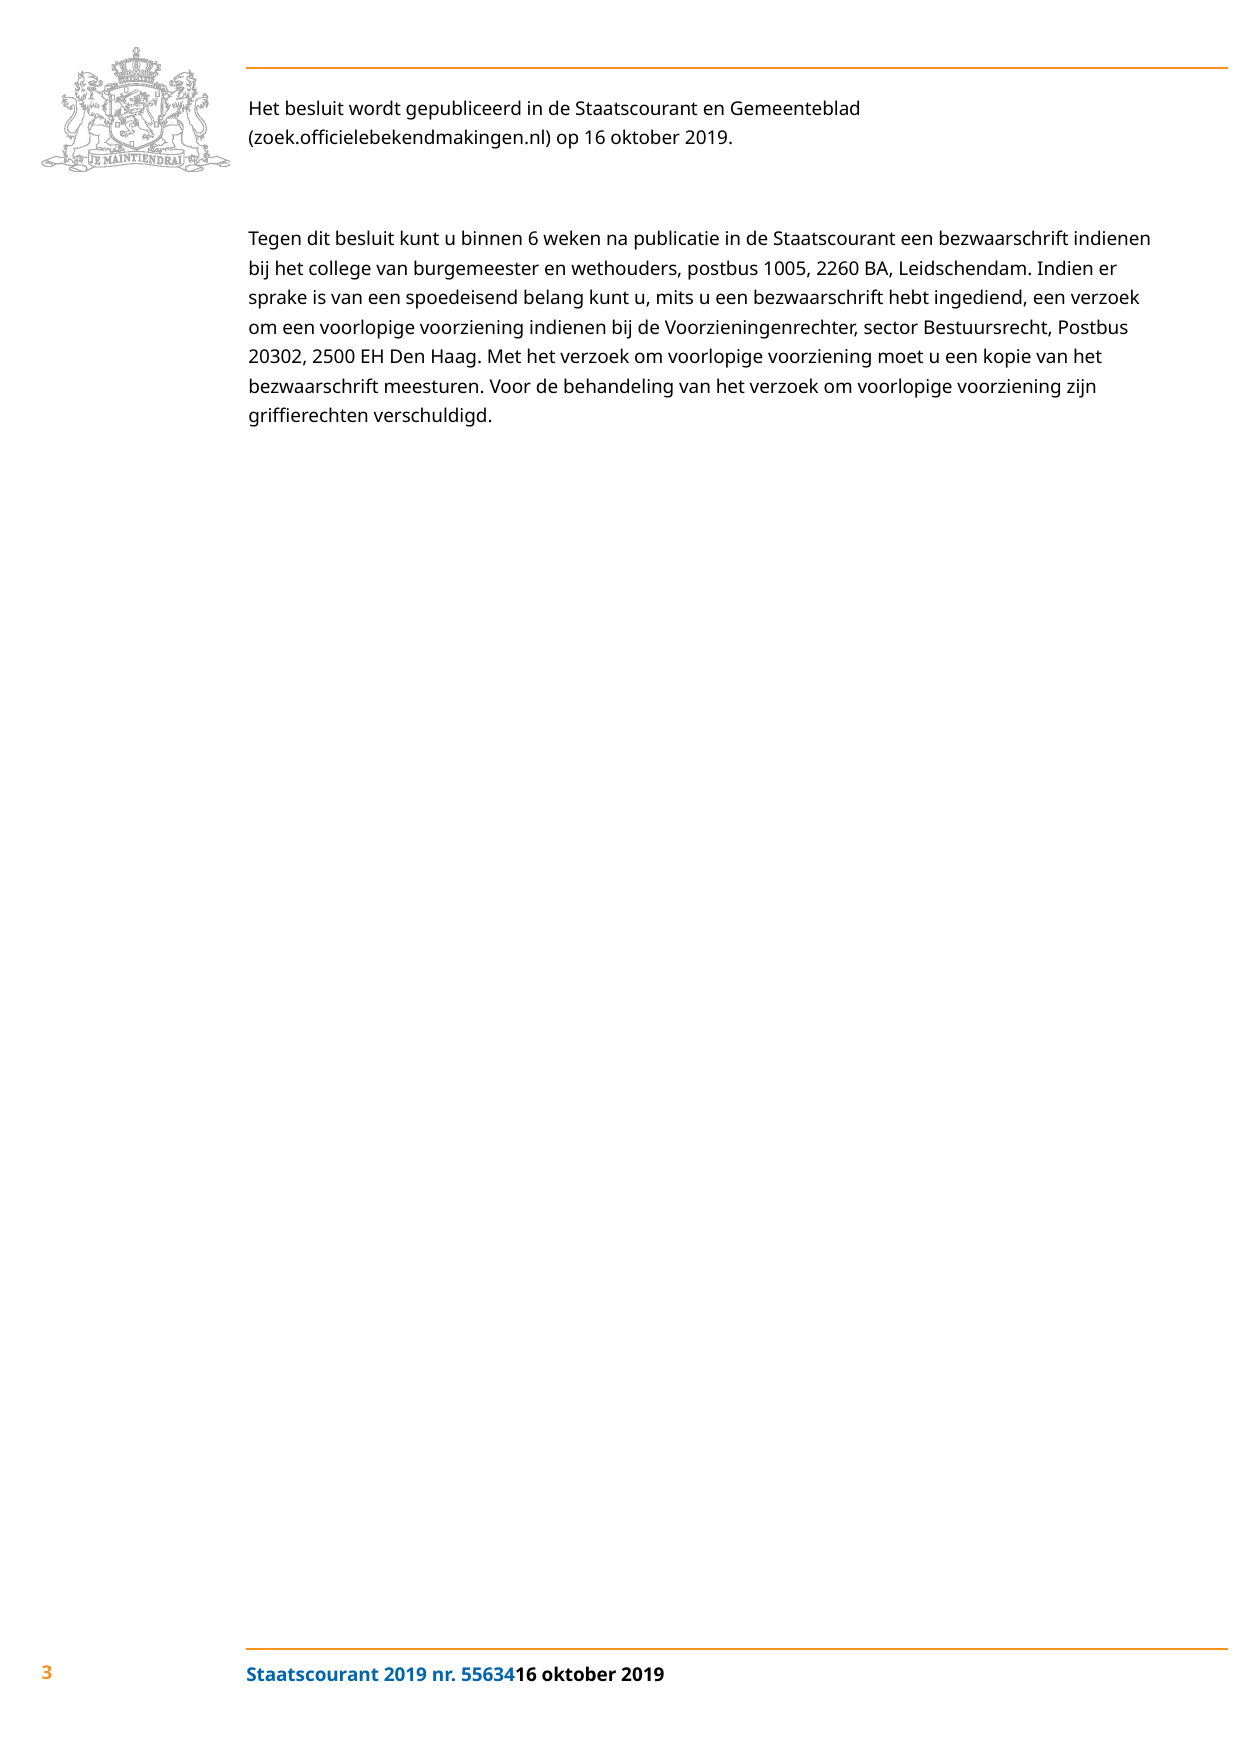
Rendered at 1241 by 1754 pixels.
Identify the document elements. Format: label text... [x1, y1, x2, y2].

picture [41, 47, 231, 172]
text Tegen dit besluit kunt u binnen 6 weken na publicatie in de Staatscourant een bezwaarschrift indienen bij het college van burgemeester en wethouders, postbus 1005, 2260 BA, Leidschendam. Indien er sprake is van een spoedeisend belang kunt u, mits u een bezwaarschrift hebt ingediend, een verzoek om een voorlopige voorziening indienen bij de Voorzieningenrechter, sector Bestuursrecht, Postbus 20302, 2500 EH Den Haag. Met het verzoek om voorlopige voorziening moet u een kopie van het bezwaarschrift meesturen. Voor de behandeling van het verzoek om voorlopige voorziening zijn griffierechten verschuldigd. [248, 225, 1152, 428]
text Het besluit wordt gepubliceerd in de Staatscourant en Gemeenteblad (zoek.officielebekendmakingen.nl) op 16 oktober 2019. [248, 95, 1152, 150]
